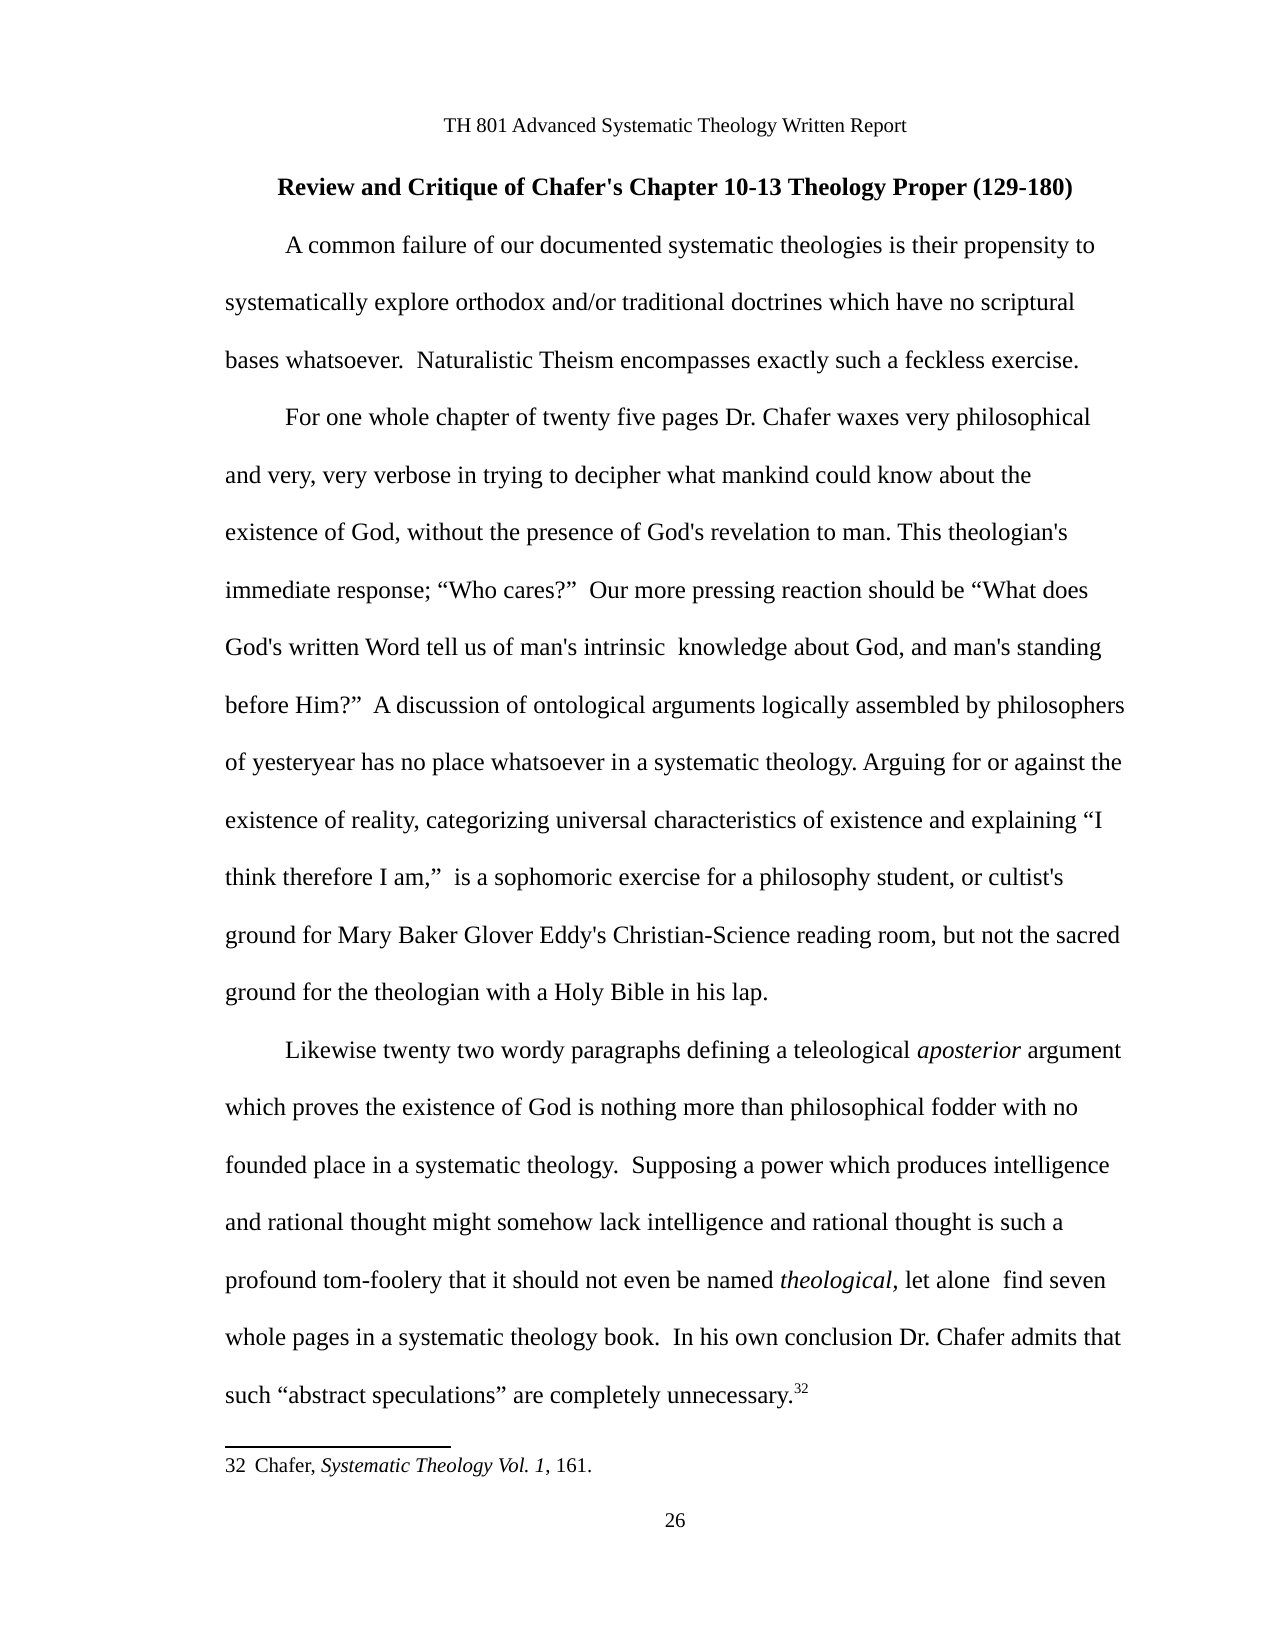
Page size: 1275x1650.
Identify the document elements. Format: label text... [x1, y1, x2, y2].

text Chafer, Systematic Theology Vol. 1, 161. [225, 1453, 1125, 1477]
text For one whole chapter of twenty five pages Dr. Chafer waxes very philosophical and very, very verbose in trying to decipher what mankind could know about the existence of God, without the presence of God's revelation to man. This theologian's immediate response; “Who cares?” Our more pressing reaction should be “What does God's written Word tell us of man's intrinsic knowledge about God, and man's standing before Him?” A discussion of ontological arguments logically assembled by philosophers of yesteryear has no place whatsoever in a systematic theology. Arguing for or against the existence of reality, categorizing universal characteristics of existence and explaining “I think therefore I am,” is a sophomoric exercise for a philosophy student, or cultist's ground for Mary Baker Glover Eddy's Christian-Science reading room, but not the sacred ground for the theologian with a Holy Bible in his lap. [225, 402, 1125, 1006]
text A common failure of our documented systematic theologies is their propensity to systematically explore orthodox and/or traditional doctrines which have no scriptural bases whatsoever. Naturalistic Theism encompasses exactly such a feckless exercise. [225, 230, 1125, 374]
text Likewise twenty two wordy paragraphs defining a teleological aposterior argument which proves the existence of God is nothing more than philosophical fodder with no founded place in a systematic theology. Supposing a power which produces intelligence and rational thought might somehow lack intelligence and rational thought is such a profound tom-foolery that it should not even be named theological, let alone find seven whole pages in a systematic theology book. In his own conclusion Dr. Chafer admits that such “abstract speculations” are completely unnecessary. [225, 1035, 1125, 1409]
subtitle Review and Critique of Chafer's Chapter 10-13 Theology Proper (129-180) [225, 172, 1125, 201]
